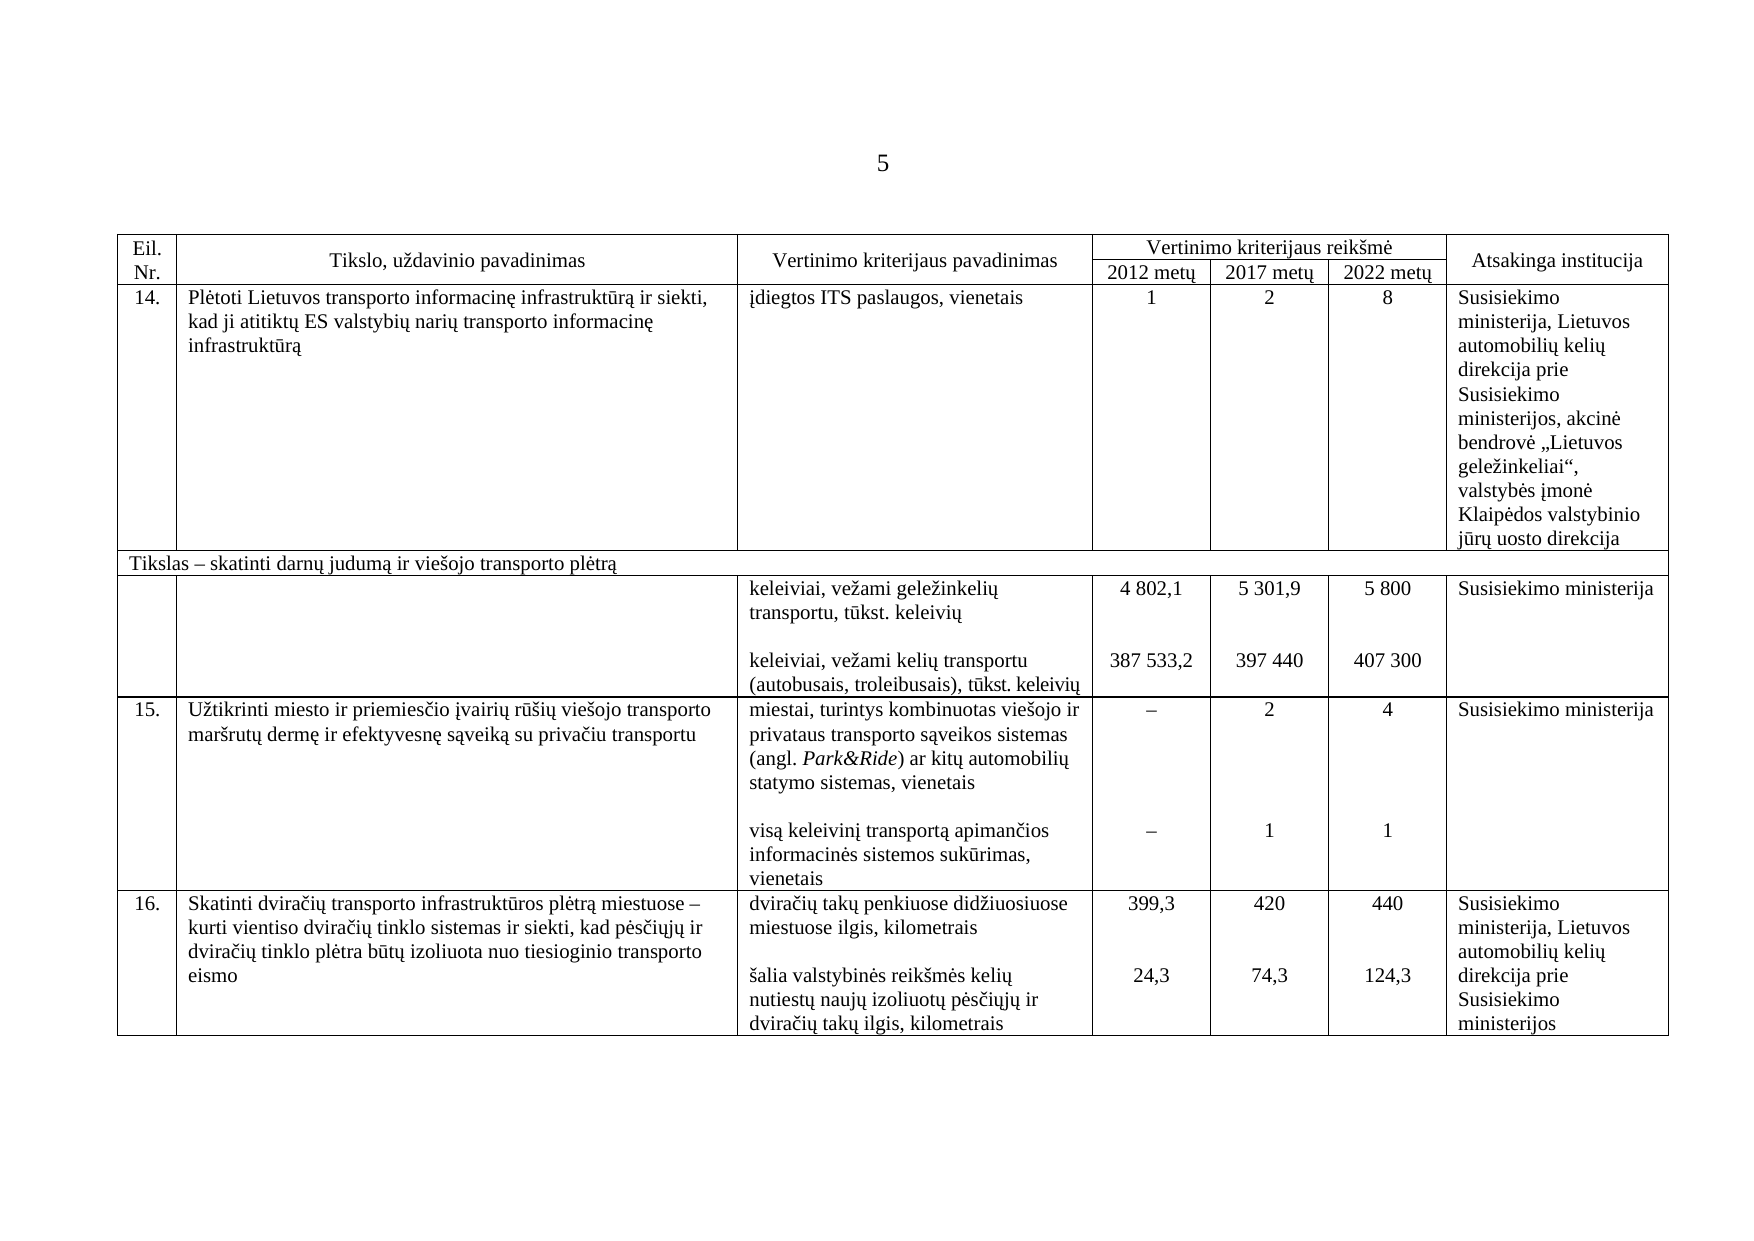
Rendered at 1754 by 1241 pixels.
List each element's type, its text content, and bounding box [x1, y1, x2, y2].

table_cell [118, 576, 176, 696]
table_header Vertinimo kriterijaus pavadinimas [738, 235, 1092, 284]
table_cell 5 301,9 397 440 [1211, 576, 1328, 696]
table_cell 16. [118, 891, 176, 1035]
table_cell Užtikrinti miesto ir priemiesčio įvairių rūšių viešojo transporto maršrutų dermę ir efektyvesnę sąveiką su privačiu transportu [177, 698, 737, 890]
table_cell Susisiekimo ministerija [1447, 698, 1668, 890]
table_cell – – [1093, 698, 1210, 890]
table_cell keleiviai, vežami geležinkelių transportu, tūkst. keleivių keleiviai, vežami kelių transportu (autobusais, troleibusais), tūkst. keleivių [738, 576, 1092, 696]
table_cell 420 74,3 [1211, 891, 1328, 1035]
table_cell 1 [1093, 285, 1210, 550]
table_cell įdiegtos ITS paslaugos, vienetais [738, 285, 1092, 550]
table_cell 15. [118, 698, 176, 890]
table_cell 2 [1211, 285, 1328, 550]
table_cell 2012 metų [1093, 260, 1210, 284]
table_header Atsakinga institucija [1447, 235, 1668, 284]
table_cell 4 802,1 387 533,2 [1093, 576, 1210, 696]
table_cell 440 124,3 [1329, 891, 1446, 1035]
table_cell Susisiekimo ministerija, Lietuvos automobilių kelių direkcija prie Susisiekimo ministerijos, akcinė bendrovė „Lietuvos geležinkeliai“, valstybės įmonė Klaipėdos valstybinio jūrų uosto direkcija [1447, 285, 1668, 550]
table_cell 2 1 [1211, 698, 1328, 890]
table_cell [177, 576, 737, 696]
table_cell miestai, turintys kombinuotas viešojo ir privataus transporto sąveikos sistemas (angl. Park&Ride) ar kitų automobilių statymo sistemas, vienetais visą keleivinį transportą apimančios informacinės sistemos sukūrimas, vienetais [738, 698, 1092, 890]
table_cell 5 800 407 300 [1329, 576, 1446, 696]
table_cell 14. [118, 285, 176, 550]
table_cell Susisiekimo ministerija [1447, 576, 1668, 696]
table_header Eil. Nr. [118, 235, 176, 284]
table_cell Plėtoti Lietuvos transporto informacinę infrastruktūrą ir siekti, kad ji atitiktų ES valstybių narių transporto informacinę infrastruktūrą [177, 285, 737, 550]
table_header Vertinimo kriterijaus reikšmė [1093, 235, 1446, 259]
table_cell Skatinti dviračių transporto infrastruktūros plėtrą miestuose – kurti vientiso dviračių tinklo sistemas ir siekti, kad pėsčiųjų ir dviračių tinklo plėtra būtų izoliuota nuo tiesioginio transporto eismo [177, 891, 737, 1035]
table_cell 2022 metų [1329, 260, 1446, 284]
table_header Tikslo, uždavinio pavadinimas [177, 235, 737, 284]
table_cell Tikslas – skatinti darnų judumą ir viešojo transporto plėtrą [118, 551, 1668, 575]
table_cell dviračių takų penkiuose didžiuosiuose miestuose ilgis, kilometrais šalia valstybinės reikšmės kelių nutiestų naujų izoliuotų pėsčiųjų ir dviračių takų ilgis, kilometrais [738, 891, 1092, 1035]
table_cell 2017 metų [1211, 260, 1328, 284]
table_cell 8 [1329, 285, 1446, 550]
table_cell 4 1 [1329, 698, 1446, 890]
table_cell 399,3 24,3 [1093, 891, 1210, 1035]
table_cell Susisiekimo ministerija, Lietuvos automobilių kelių direkcija prie Susisiekimo ministerijos [1447, 891, 1668, 1035]
